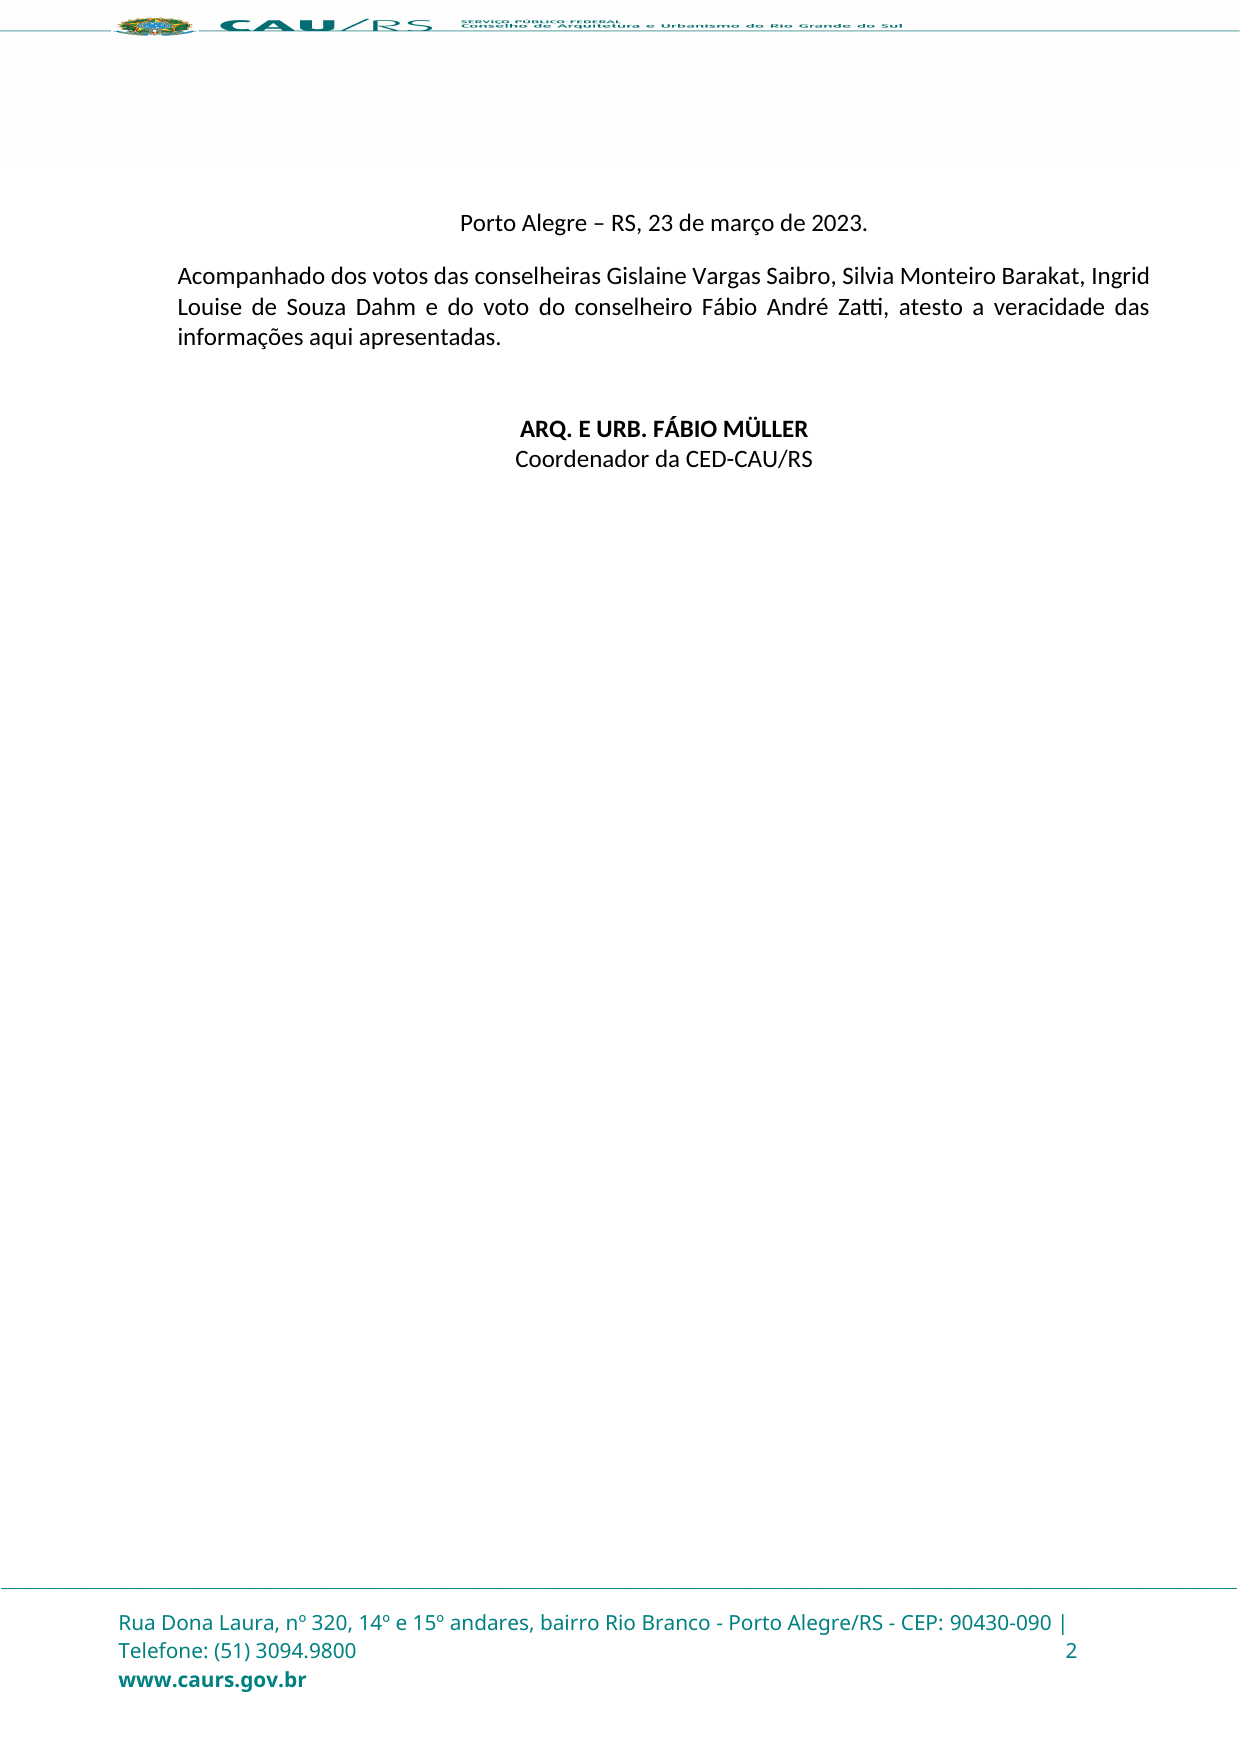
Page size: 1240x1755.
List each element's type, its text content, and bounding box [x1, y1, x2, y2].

text ARQ. E URB. FÁBIO MÜLLER [177, 413, 1151, 443]
text Porto Alegre – RS, 23 de março de 2023. [177, 207, 1151, 237]
text Coordenador da CED-CAU/RS [177, 443, 1151, 474]
text Acompanhado dos votos das conselheiras Gislaine Vargas Saibro, Silvia Monteiro Barakat, Ingrid Louise de Souza Dahm e do voto do conselheiro Fábio André Zatti, atesto a veracidade das informações aqui apresentadas. [177, 260, 1151, 352]
